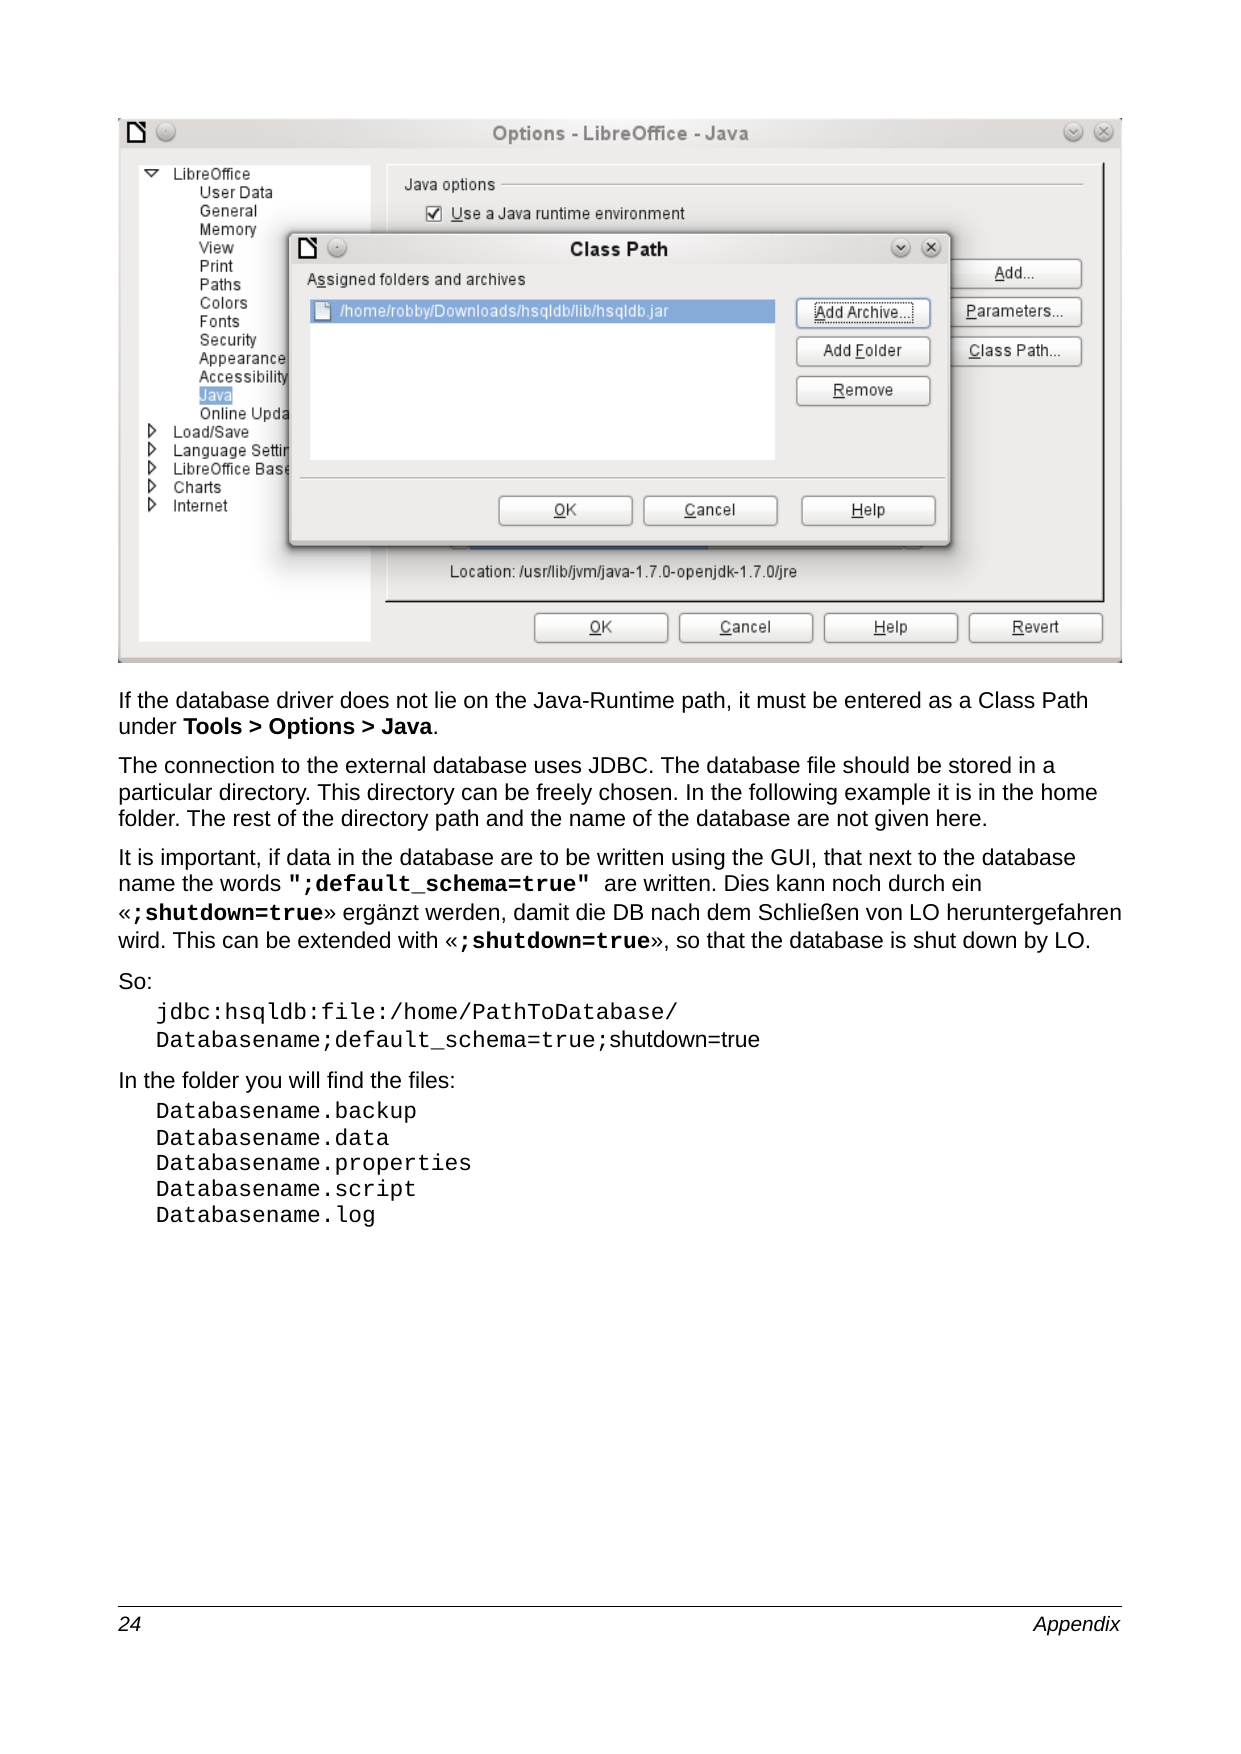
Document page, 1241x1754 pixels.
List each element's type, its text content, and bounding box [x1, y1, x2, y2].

text jdbc:hsqldb:file:/home/PathToDatabase/Databasename;default_schema=true;shutdown=true [156, 1000, 1122, 1055]
text Databasename.script [156, 1178, 1122, 1204]
picture [118, 118, 1123, 663]
text Databasename.properties [156, 1152, 1122, 1178]
text The connection to the external database uses JDBC. The database file should be stored in a particular directory. This directory can be freely chosen. In the following example it is in the home folder. The rest of the directory path and the name of the database are not given here. [118, 752, 1122, 831]
text If the database driver does not lie on the Java-Runtime path, it must be entered as a Class Path under Tools > Options > Java. [118, 687, 1122, 740]
text Databasename.backup [156, 1100, 1122, 1126]
list So: [118, 968, 1122, 994]
text Databasename.log [156, 1204, 1122, 1229]
text Databasename.data [156, 1126, 1122, 1152]
list In the folder you will find the files: [118, 1067, 1122, 1093]
text It is important, if data in the database are to be written using the GUI, that next to the database name the words ";default_schema=true" are written. Dies kann noch durch ein «;shutdown=true» ergänzt werden, damit die DB nach dem Schließen von LO heruntergefahren wird. This can be extended with «;shutdown=true», so that the database is shut down by LO. [118, 844, 1122, 955]
